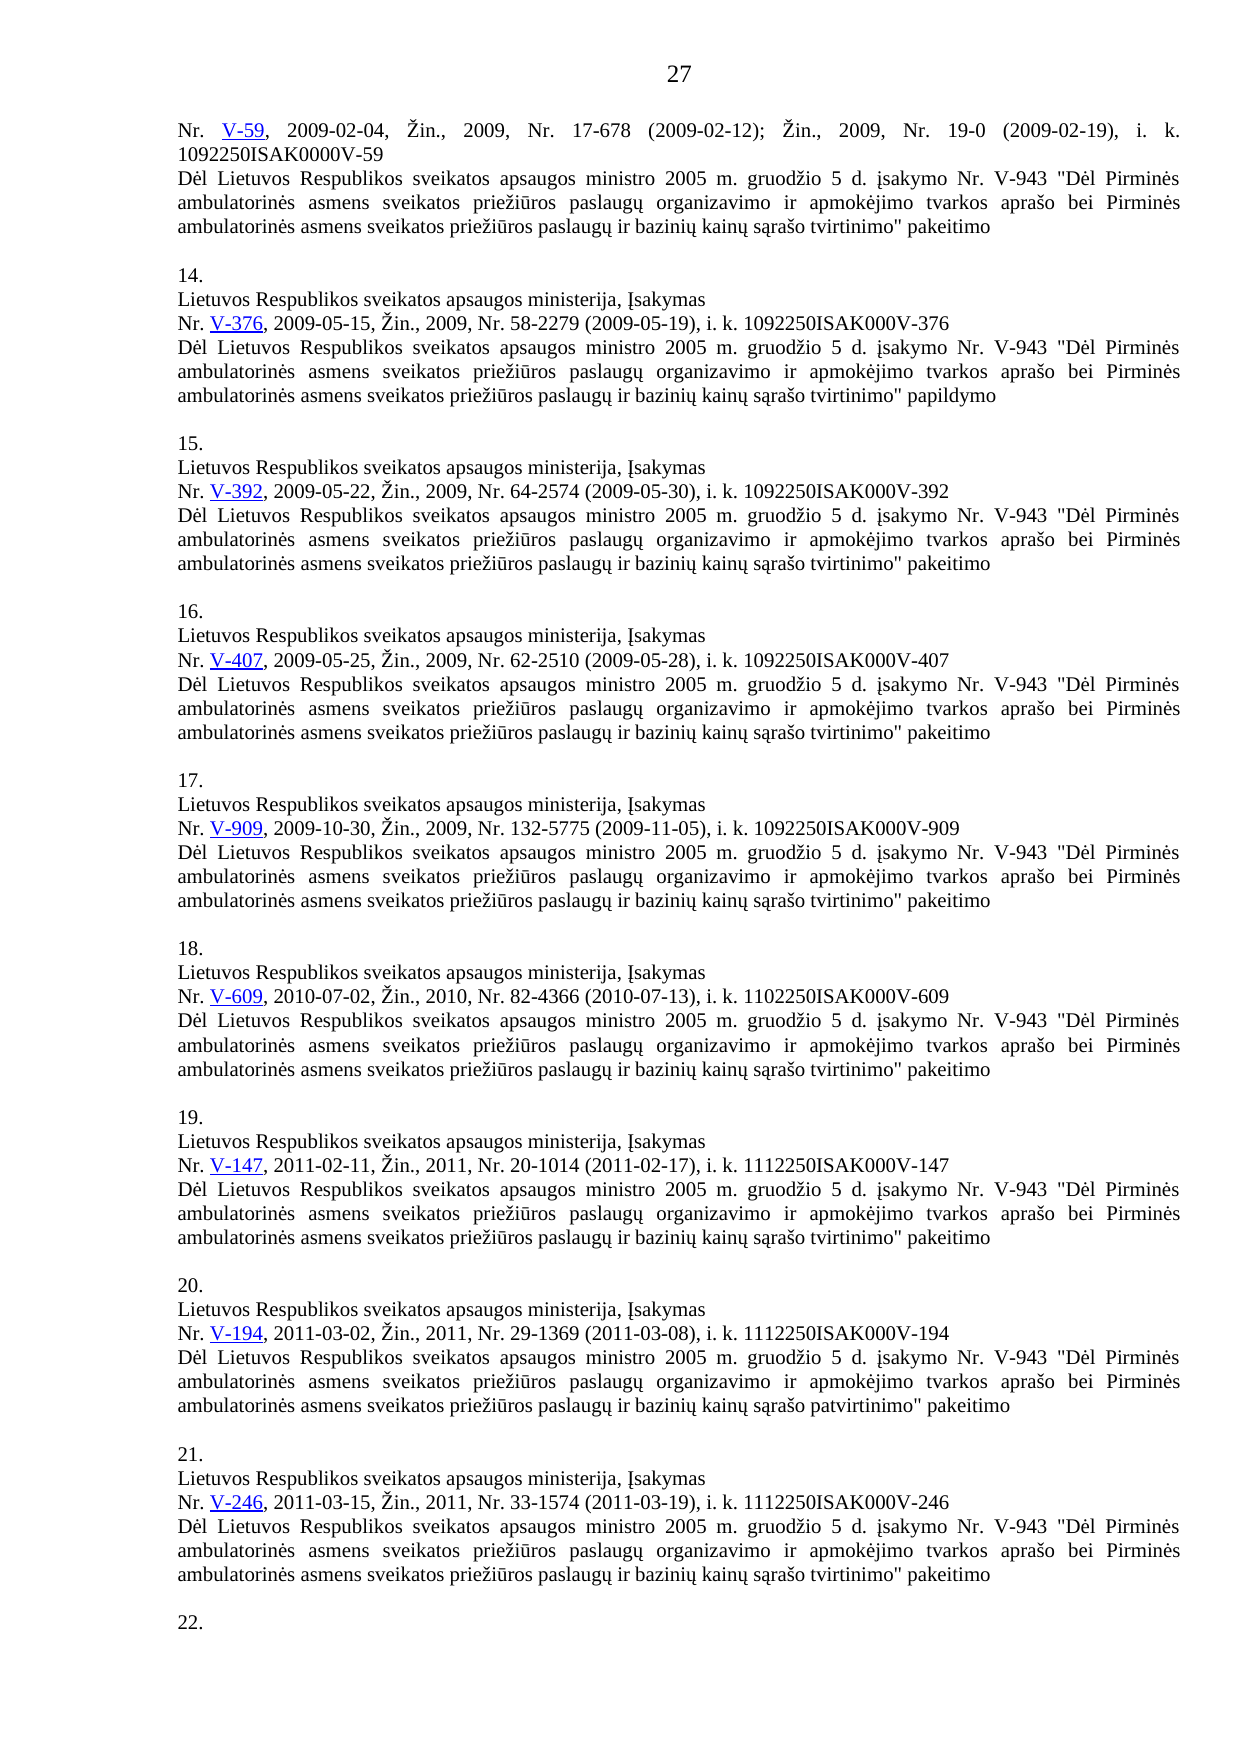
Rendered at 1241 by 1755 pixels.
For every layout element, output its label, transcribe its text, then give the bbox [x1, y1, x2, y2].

text Nr. V-407, 2009-05-25, Žin., 2009, Nr. 62-2510 (2009-05-28), i. k. 1092250ISAK000V-407 [177, 647, 1181, 672]
text 14. [177, 262, 1181, 287]
text Lietuvos Respublikos sveikatos apsaugos ministerija, Įsakymas [177, 455, 1181, 479]
text Lietuvos Respublikos sveikatos apsaugos ministerija, Įsakymas [177, 792, 1181, 816]
text Dėl Lietuvos Respublikos sveikatos apsaugos ministro 2005 m. gruodžio 5 d. įsakymo Nr. V-943 "Dėl Pirminės ambulatorinės asmens sveikatos priežiūros paslaugų organizavimo ir apmokėjimo tvarkos aprašo bei Pirminės ambulatorinės asmens sveikatos priežiūros paslaugų ir bazinių kainų sąrašo tvirtinimo" papildymo [177, 335, 1181, 407]
text Dėl Lietuvos Respublikos sveikatos apsaugos ministro 2005 m. gruodžio 5 d. įsakymo Nr. V-943 "Dėl Pirminės ambulatorinės asmens sveikatos priežiūros paslaugų organizavimo ir apmokėjimo tvarkos aprašo bei Pirminės ambulatorinės asmens sveikatos priežiūros paslaugų ir bazinių kainų sąrašo patvirtinimo" pakeitimo [177, 1345, 1181, 1417]
text Nr. V-194, 2011-03-02, Žin., 2011, Nr. 29-1369 (2011-03-08), i. k. 1112250ISAK000V-194 [177, 1321, 1181, 1345]
text Lietuvos Respublikos sveikatos apsaugos ministerija, Įsakymas [177, 960, 1181, 984]
text Nr. V-147, 2011-02-11, Žin., 2011, Nr. 20-1014 (2011-02-17), i. k. 1112250ISAK000V-147 [177, 1153, 1181, 1177]
text Dėl Lietuvos Respublikos sveikatos apsaugos ministro 2005 m. gruodžio 5 d. įsakymo Nr. V-943 "Dėl Pirminės ambulatorinės asmens sveikatos priežiūros paslaugų organizavimo ir apmokėjimo tvarkos aprašo bei Pirminės ambulatorinės asmens sveikatos priežiūros paslaugų ir bazinių kainų sąrašo tvirtinimo" pakeitimo [177, 672, 1181, 744]
text Lietuvos Respublikos sveikatos apsaugos ministerija, Įsakymas [177, 1129, 1181, 1153]
text Dėl Lietuvos Respublikos sveikatos apsaugos ministro 2005 m. gruodžio 5 d. įsakymo Nr. V-943 "Dėl Pirminės ambulatorinės asmens sveikatos priežiūros paslaugų organizavimo ir apmokėjimo tvarkos aprašo bei Pirminės ambulatorinės asmens sveikatos priežiūros paslaugų ir bazinių kainų sąrašo tvirtinimo" pakeitimo [177, 1177, 1181, 1249]
text 15. [177, 431, 1181, 455]
text Lietuvos Respublikos sveikatos apsaugos ministerija, Įsakymas [177, 287, 1181, 311]
text Nr. V-59, 2009-02-04, Žin., 2009, Nr. 17-678 (2009-02-12); Žin., 2009, Nr. 19-0 (2009-02-19), i. k. 1092250ISAK0000V-59 [177, 118, 1181, 166]
text Nr. V-909, 2009-10-30, Žin., 2009, Nr. 132-5775 (2009-11-05), i. k. 1092250ISAK000V-909 [177, 816, 1181, 840]
text Nr. V-246, 2011-03-15, Žin., 2011, Nr. 33-1574 (2011-03-19), i. k. 1112250ISAK000V-246 [177, 1490, 1181, 1514]
text Lietuvos Respublikos sveikatos apsaugos ministerija, Įsakymas [177, 1297, 1181, 1321]
text 22. [177, 1610, 1181, 1634]
text Dėl Lietuvos Respublikos sveikatos apsaugos ministro 2005 m. gruodžio 5 d. įsakymo Nr. V-943 "Dėl Pirminės ambulatorinės asmens sveikatos priežiūros paslaugų organizavimo ir apmokėjimo tvarkos aprašo bei Pirminės ambulatorinės asmens sveikatos priežiūros paslaugų ir bazinių kainų sąrašo tvirtinimo" pakeitimo [177, 1514, 1181, 1586]
text Dėl Lietuvos Respublikos sveikatos apsaugos ministro 2005 m. gruodžio 5 d. įsakymo Nr. V-943 "Dėl Pirminės ambulatorinės asmens sveikatos priežiūros paslaugų organizavimo ir apmokėjimo tvarkos aprašo bei Pirminės ambulatorinės asmens sveikatos priežiūros paslaugų ir bazinių kainų sąrašo tvirtinimo" pakeitimo [177, 503, 1181, 575]
text 18. [177, 936, 1181, 960]
text Dėl Lietuvos Respublikos sveikatos apsaugos ministro 2005 m. gruodžio 5 d. įsakymo Nr. V-943 "Dėl Pirminės ambulatorinės asmens sveikatos priežiūros paslaugų organizavimo ir apmokėjimo tvarkos aprašo bei Pirminės ambulatorinės asmens sveikatos priežiūros paslaugų ir bazinių kainų sąrašo tvirtinimo" pakeitimo [177, 840, 1181, 912]
text Nr. V-376, 2009-05-15, Žin., 2009, Nr. 58-2279 (2009-05-19), i. k. 1092250ISAK000V-376 [177, 311, 1181, 335]
text 19. [177, 1105, 1181, 1129]
text Lietuvos Respublikos sveikatos apsaugos ministerija, Įsakymas [177, 623, 1181, 647]
text Lietuvos Respublikos sveikatos apsaugos ministerija, Įsakymas [177, 1466, 1181, 1490]
text 21. [177, 1442, 1181, 1466]
text 16. [177, 599, 1181, 623]
text 20. [177, 1273, 1181, 1297]
text 17. [177, 768, 1181, 792]
text Dėl Lietuvos Respublikos sveikatos apsaugos ministro 2005 m. gruodžio 5 d. įsakymo Nr. V-943 "Dėl Pirminės ambulatorinės asmens sveikatos priežiūros paslaugų organizavimo ir apmokėjimo tvarkos aprašo bei Pirminės ambulatorinės asmens sveikatos priežiūros paslaugų ir bazinių kainų sąrašo tvirtinimo" pakeitimo [177, 1008, 1181, 1081]
text Dėl Lietuvos Respublikos sveikatos apsaugos ministro 2005 m. gruodžio 5 d. įsakymo Nr. V-943 "Dėl Pirminės ambulatorinės asmens sveikatos priežiūros paslaugų organizavimo ir apmokėjimo tvarkos aprašo bei Pirminės ambulatorinės asmens sveikatos priežiūros paslaugų ir bazinių kainų sąrašo tvirtinimo" pakeitimo [177, 166, 1181, 238]
text Nr. V-392, 2009-05-22, Žin., 2009, Nr. 64-2574 (2009-05-30), i. k. 1092250ISAK000V-392 [177, 479, 1181, 503]
text Nr. V-609, 2010-07-02, Žin., 2010, Nr. 82-4366 (2010-07-13), i. k. 1102250ISAK000V-609 [177, 984, 1181, 1008]
